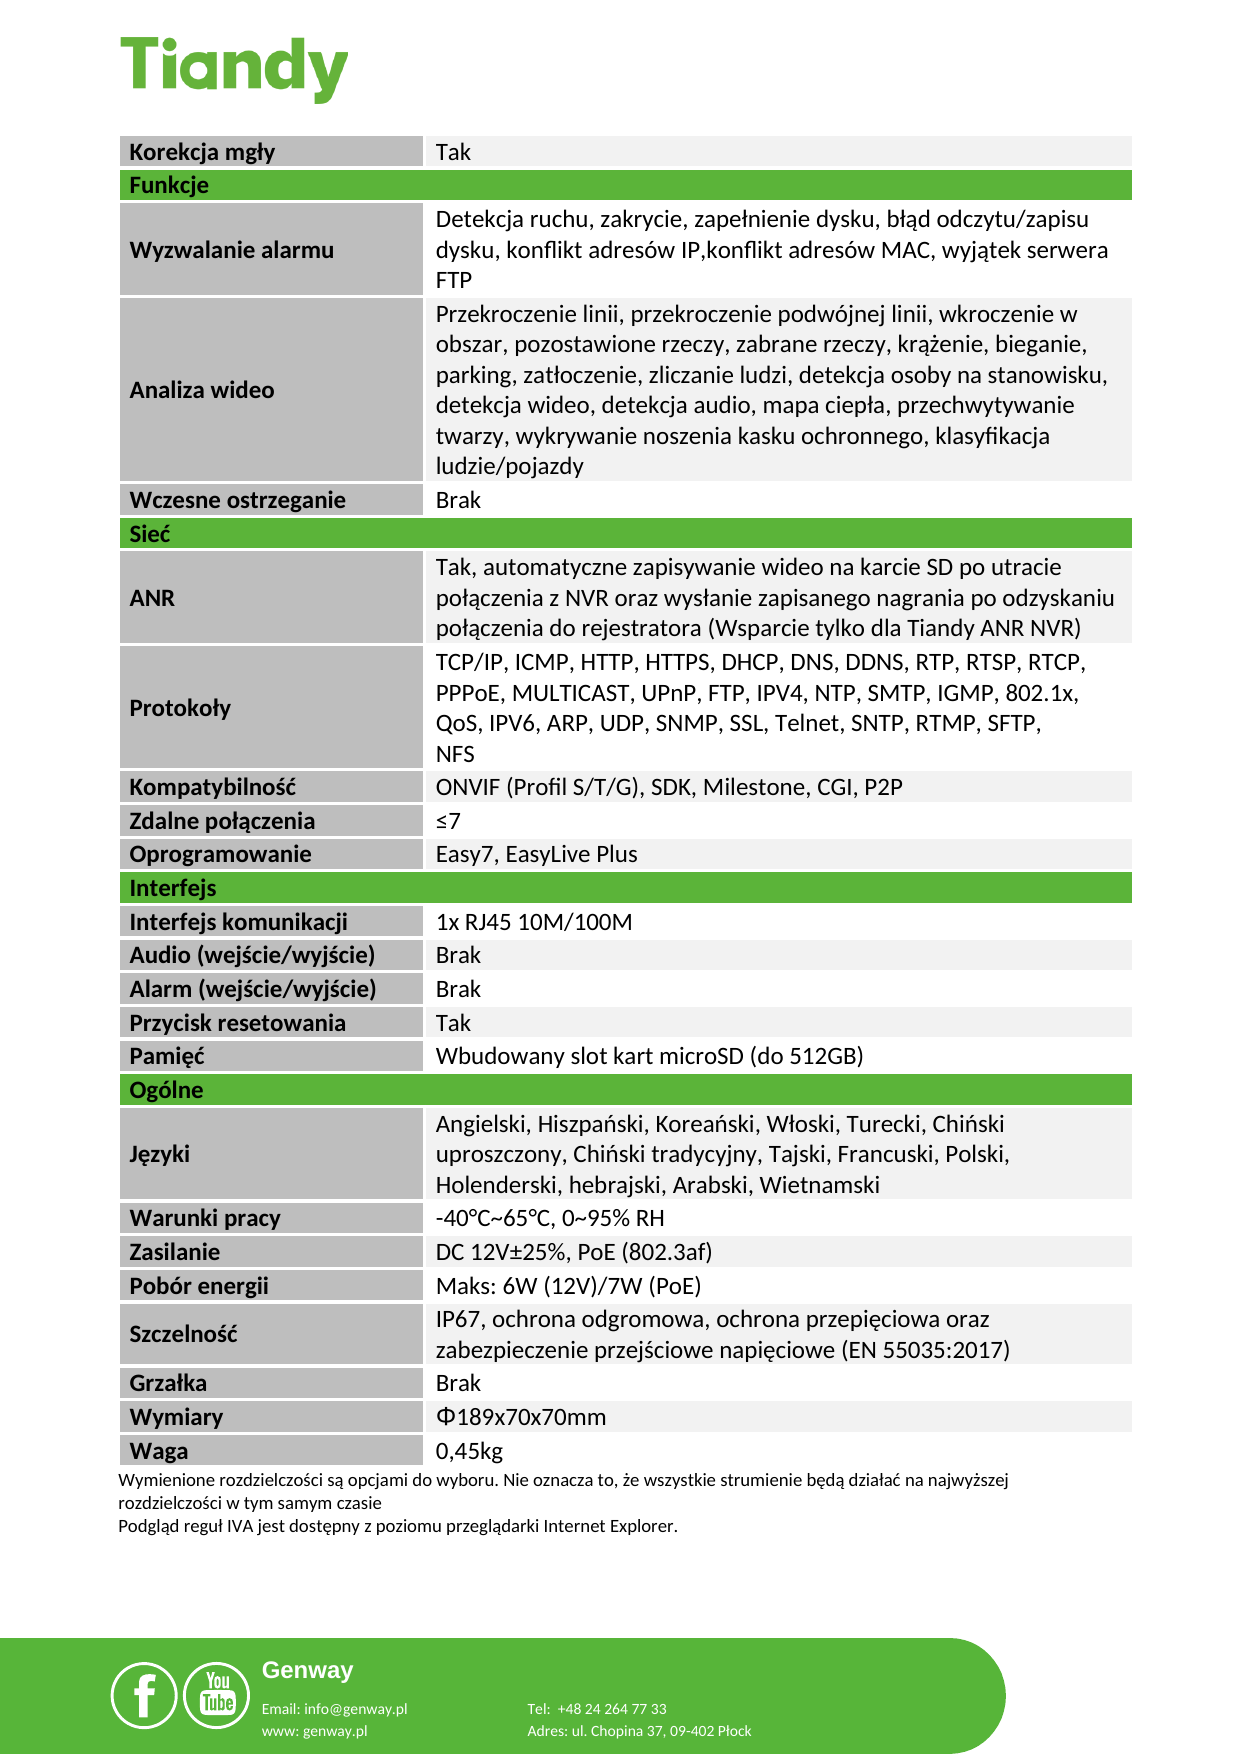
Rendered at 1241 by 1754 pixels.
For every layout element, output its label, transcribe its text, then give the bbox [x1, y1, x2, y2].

text Wymienione rozdzielczości są opcjami do wyboru. Nie oznacza to, że wszystkie strumienie będą działać na najwyższej rozdzielczości w tym samym czasie [118, 1469, 1107, 1514]
table_cell Tak [426, 136, 1132, 166]
table_cell Sieć [120, 518, 1132, 548]
table_cell Kompatybilność [120, 771, 423, 802]
table_cell Audio (wejście/wyjście) [120, 940, 423, 970]
table_cell Przekroczenie linii, przekroczenie podwójnej linii, wkroczenie w obszar, pozostawione rzeczy, zabrane rzeczy, krążenie, bieganie, parking, zatłoczenie, zliczanie ludzi, detekcja osoby na stanowisku, detekcja wideo, detekcja audio, mapa ciepła, przechwytywanie twarzy, wykrywanie noszenia kasku ochronnego, klasyfikacja ludzie/pojazdy [426, 298, 1132, 481]
text Podgląd reguł IVA jest dostępny z poziomu przeglądarki Internet Explorer. [118, 1514, 1107, 1537]
table_cell Maks: 6W (12V)/7W (PoE) [426, 1270, 1132, 1300]
table_cell Tak, automatyczne zapisywanie wideo na karcie SD po utracie połączenia z NVR oraz wysłanie zapisanego nagrania po odzyskaniu połączenia do rejestratora (Wsparcie tylko dla Tiandy ANR NVR) [426, 551, 1132, 643]
table_cell -40°C~65°C, 0~95% RH [426, 1203, 1132, 1233]
table_cell Protokoły [120, 646, 423, 768]
table_cell ANR [120, 551, 423, 643]
table_cell Brak [426, 940, 1132, 970]
table_cell Zasilanie [120, 1236, 423, 1267]
table_cell Brak [426, 1368, 1132, 1398]
table_cell 1x RJ45 10M/100M [426, 906, 1132, 936]
table_cell Easy7, EasyLive Plus [426, 839, 1132, 869]
table_cell Korekcja mgły [120, 136, 423, 166]
table_cell Języki [120, 1108, 423, 1199]
table_cell Pobór energii [120, 1270, 423, 1300]
table_cell Wymiary [120, 1401, 423, 1432]
table_cell Tak [426, 1007, 1132, 1037]
table_cell Grzałka [120, 1368, 423, 1398]
table_cell Waga [120, 1435, 423, 1465]
table_cell Angielski, Hiszpański, Koreański, Włoski, Turecki, Chiński uproszczony, Chiński tradycyjny, Tajski, Francuski, Polski, Holenderski, hebrajski, Arabski, Wietnamski [426, 1108, 1132, 1199]
table_cell Oprogramowanie [120, 839, 423, 869]
table_cell Warunki pracy [120, 1203, 423, 1233]
table_cell Zdalne połączenia [120, 805, 423, 836]
table_cell ≤7 [426, 805, 1132, 836]
table_cell ONVIF (Profil S/T/G), SDK, Milestone, CGI, P2P [426, 771, 1132, 802]
table_cell DC 12V±25%, PoE (802.3af) [426, 1236, 1132, 1267]
table_cell Alarm (wejście/wyjście) [120, 973, 423, 1004]
table_cell Ogólne [120, 1074, 1132, 1105]
table_cell Brak [426, 973, 1132, 1004]
table_cell Funkcje [120, 170, 1132, 200]
table_cell TCP/IP, ICMP, HTTP, HTTPS, DHCP, DNS, DDNS, RTP, RTSP, RTCP, PPPoE, MULTICAST, UPnP, FTP, IPV4, NTP, SMTP, IGMP, 802.1x, QoS, IPV6, ARP, UDP, SNMP, SSL, Telnet, SNTP, RTMP, SFTP, NFS [426, 646, 1132, 768]
table_cell Brak [426, 484, 1132, 515]
table_cell Wczesne ostrzeganie [120, 484, 423, 515]
table_cell Detekcja ruchu, zakrycie, zapełnienie dysku, błąd odczytu/zapisu dysku, konflikt adresów IP,konflikt adresów MAC, wyjątek serwera FTP [426, 203, 1132, 295]
table_cell Analiza wideo [120, 298, 423, 481]
table_cell Wyzwalanie alarmu [120, 203, 423, 295]
table_cell Szczelność [120, 1304, 423, 1364]
table_cell IP67, ochrona odgromowa, ochrona przepięciowa oraz zabezpieczenie przejściowe napięciowe (EN 55035:2017) [426, 1304, 1132, 1364]
table_cell 0,45kg [426, 1435, 1132, 1465]
table_cell Przycisk resetowania [120, 1007, 423, 1037]
table_cell Wbudowany slot kart microSD (do 512GB) [426, 1041, 1132, 1071]
table_cell Interfejs [120, 872, 1132, 903]
table_cell Ჶ189x70x70mm [426, 1401, 1132, 1432]
table_cell Pamięć [120, 1041, 423, 1071]
picture [120, 37, 348, 104]
table_cell Interfejs komunikacji [120, 906, 423, 936]
